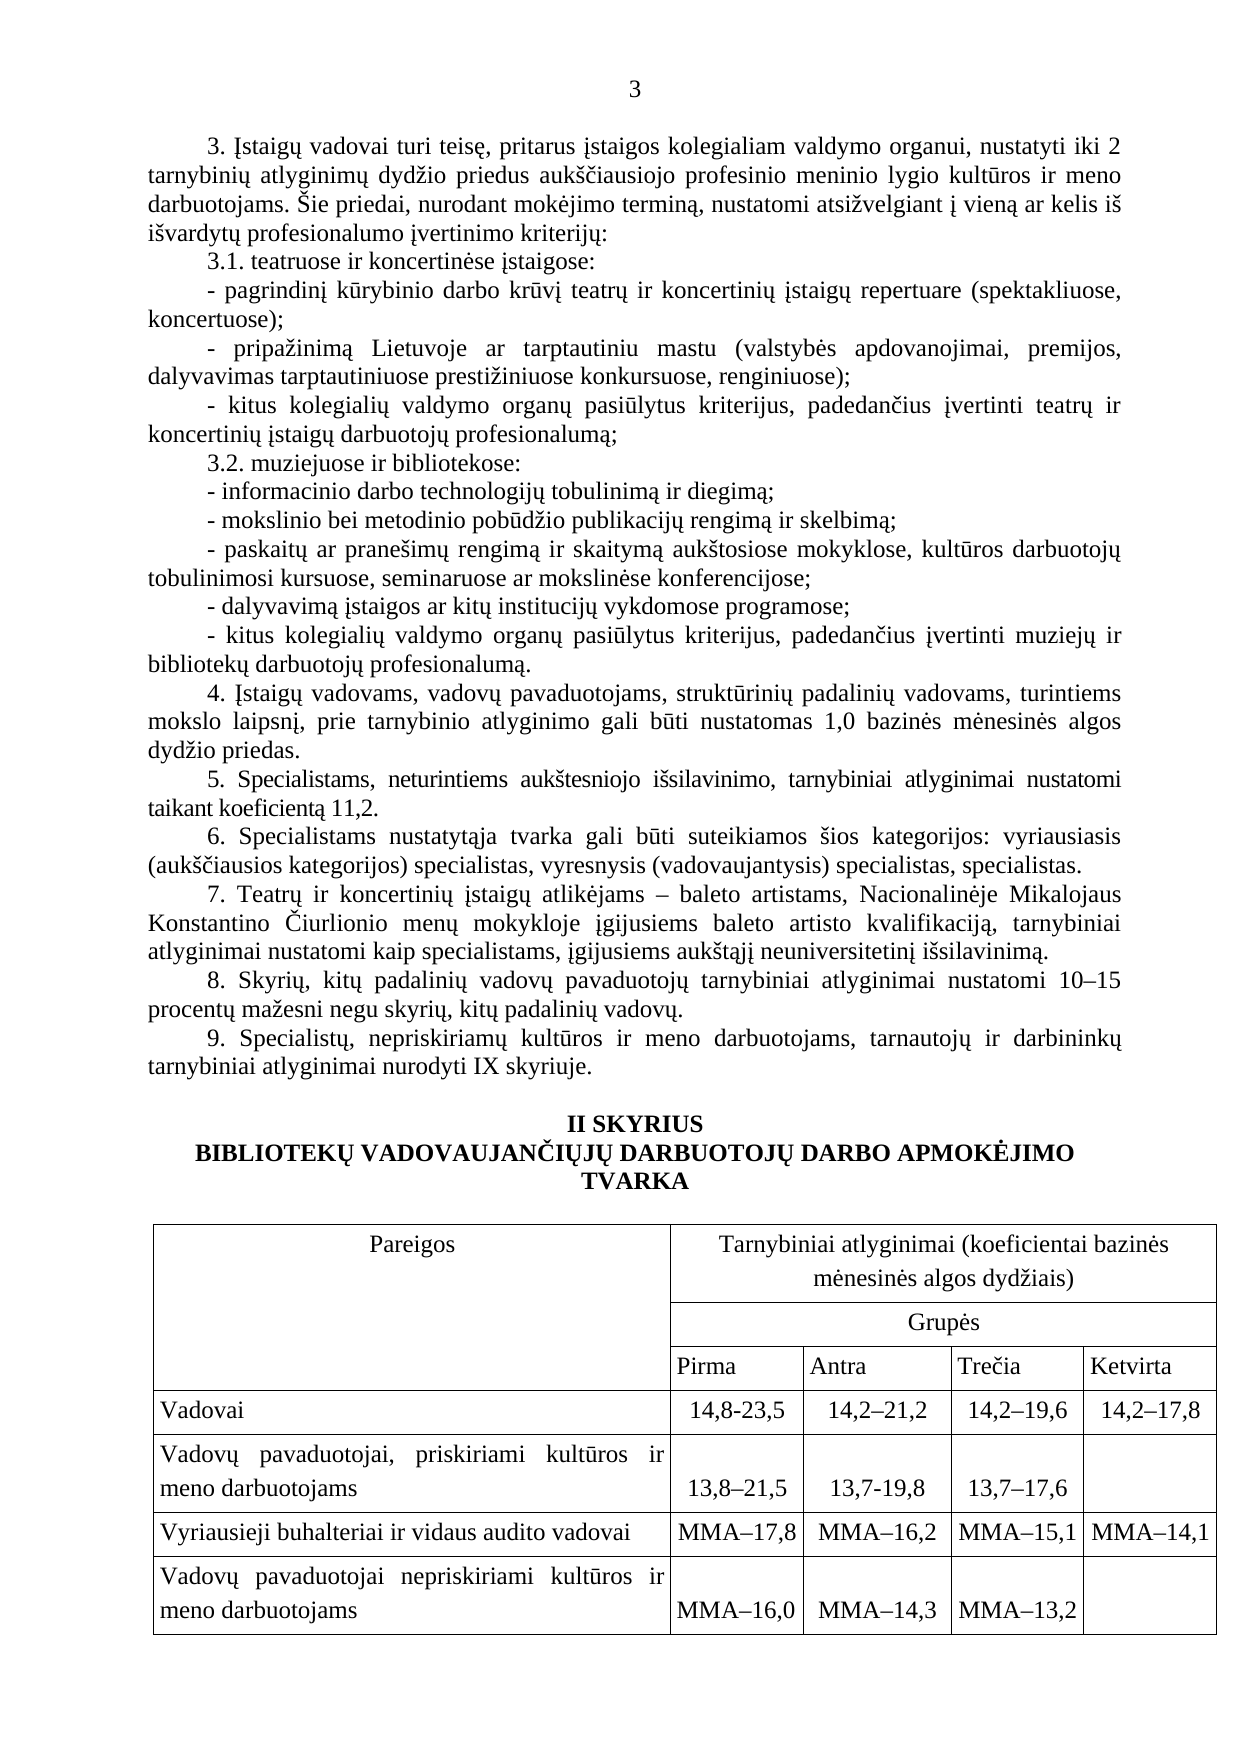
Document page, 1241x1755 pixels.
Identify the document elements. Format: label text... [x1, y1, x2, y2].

table_cell 14,2–19,6 [952, 1391, 1083, 1434]
table_cell MMA–14,3 [804, 1557, 951, 1634]
table_cell Vyriausieji buhalteriai ir vidaus audito vadovai [154, 1513, 670, 1556]
text ‑ kitus kolegialių valdymo organų pasiūlytus kriterijus, padedančius įvertinti muziejų ir bibliotekų darbuotojų profesionalumą. [148, 620, 1122, 678]
table_cell Ketvirta [1084, 1347, 1216, 1390]
text 3.1. teatruose ir koncertinėse įstaigose: [148, 246, 1122, 275]
table_cell MMA–15,1 [952, 1513, 1083, 1556]
text 6. Specialistams nustatytąja tvarka gali būti suteikiamos šios kategorijos: vyriausiasis (aukščiausios kategorijos) specialistas, vyresnysis (vadovaujantysis) specialistas, specialistas. [148, 821, 1122, 879]
text ‑ dalyvavimą įstaigos ar kitų institucijų vykdomose programose; [148, 591, 1122, 620]
table_cell Vadovų pavaduotojai nepriskiriami kultūros ir meno darbuotojams [154, 1557, 670, 1634]
table_cell MMA–13,2 [952, 1557, 1083, 1634]
table_cell Trečia [952, 1347, 1083, 1390]
text ‑ pagrindinį kūrybinio darbo krūvį teatrų ir koncertinių įstaigų repertuare (spektakliuose, koncertuose); [148, 275, 1122, 333]
table_cell 13,7-19,8 [804, 1435, 951, 1512]
table_cell MMA–14,1 [1084, 1513, 1216, 1556]
table_header Pareigos [154, 1225, 670, 1390]
text 3.2. muziejuose ir bibliotekose: [148, 448, 1122, 476]
table_cell MMA–16,0 [671, 1557, 803, 1634]
text ‑ paskaitų ar pranešimų rengimą ir skaitymą aukštosiose mokyklose, kultūros darbuotojų tobulinimosi kursuose, seminaruose ar mokslinėse konferencijose; [148, 534, 1122, 591]
table_cell Pirma [671, 1347, 803, 1390]
table_cell [1084, 1435, 1216, 1512]
text 4. Įstaigų vadovams, vadovų pavaduotojams, struktūrinių padalinių vadovams, turintiems mokslo laipsnį, prie tarnybinio atlyginimo gali būti nustatomas 1,0 bazinės mėnesinės algos dydžio priedas. [148, 678, 1122, 764]
text 5. Specialistams, neturintiems aukštesniojo išsilavinimo, tarnybiniai atlyginimai nustatomi taikant koeficientą 11,2. [148, 764, 1122, 821]
text II SKYRIUS [148, 1109, 1122, 1138]
table_cell Vadovai [154, 1391, 670, 1434]
table_cell 14,8-23,5 [671, 1391, 803, 1434]
table_cell Antra [804, 1347, 951, 1390]
table_cell MMA–16,2 [804, 1513, 951, 1556]
table_cell MMA–17,8 [671, 1513, 803, 1556]
text ‑ pripažinimą Lietuvoje ar tarptautiniu mastu (valstybės apdovanojimai, premijos, dalyvavimas tarptautiniuose prestižiniuose konkursuose, renginiuose); [148, 333, 1122, 390]
table_cell 14,2–17,8 [1084, 1391, 1216, 1434]
text 8. Skyrių, kitų padalinių vadovų pavaduotojų tarnybiniai atlyginimai nustatomi 10–15 procentų mažesni negu skyrių, kitų padalinių vadovų. [148, 965, 1122, 1023]
table_header Tarnybiniai atlyginimai (koeficientai bazinės mėnesinės algos dydžiais) [671, 1225, 1216, 1302]
text ‑ kitus kolegialių valdymo organų pasiūlytus kriterijus, padedančius įvertinti teatrų ir koncertinių įstaigų darbuotojų profesionalumą; [148, 390, 1122, 448]
table_cell Grupės [671, 1303, 1216, 1346]
table_cell 13,8–21,5 [671, 1435, 803, 1512]
table_cell 14,2–21,2 [804, 1391, 951, 1434]
table_cell 13,7–17,6 [952, 1435, 1083, 1512]
text ‑ informacinio darbo technologijų tobulinimą ir diegimą; [148, 476, 1122, 505]
text ‑ mokslinio bei metodinio pobūdžio publikacijų rengimą ir skelbimą; [148, 505, 1122, 534]
text 9. Specialistų, nepriskiriamų kultūros ir meno darbuotojams, tarnautojų ir darbininkų tarnybiniai atlyginimai nurodyti IX skyriuje. [148, 1023, 1122, 1080]
text 3. Įstaigų vadovai turi teisę, pritarus įstaigos kolegialiam valdymo organui, nustatyti iki 2 tarnybinių atlyginimų dydžio priedus aukščiausiojo profesinio meninio lygio kultūros ir meno darbuotojams. Šie priedai, nurodant mokėjimo terminą, nustatomi atsižvelgiant į vieną ar kelis iš išvardytų profesionalumo įvertinimo kriterijų: [148, 131, 1122, 246]
text BIBLIOTEKŲ VADOVAUJANČIŲJŲ DARBUOTOJŲ DARBO APMOKĖJIMO TVARKA [148, 1138, 1122, 1195]
table_cell [1084, 1557, 1216, 1634]
text 7. Teatrų ir koncertinių įstaigų atlikėjams – baleto artistams, Nacionalinėje Mikalojaus Konstantino Čiurlionio menų mokykloje įgijusiems baleto artisto kvalifikaciją, tarnybiniai atlyginimai nustatomi kaip specialistams, įgijusiems aukštąjį neuniversitetinį išsilavinimą. [148, 879, 1122, 965]
table_cell Vadovų pavaduotojai, priskiriami kultūros ir meno darbuotojams [154, 1435, 670, 1512]
